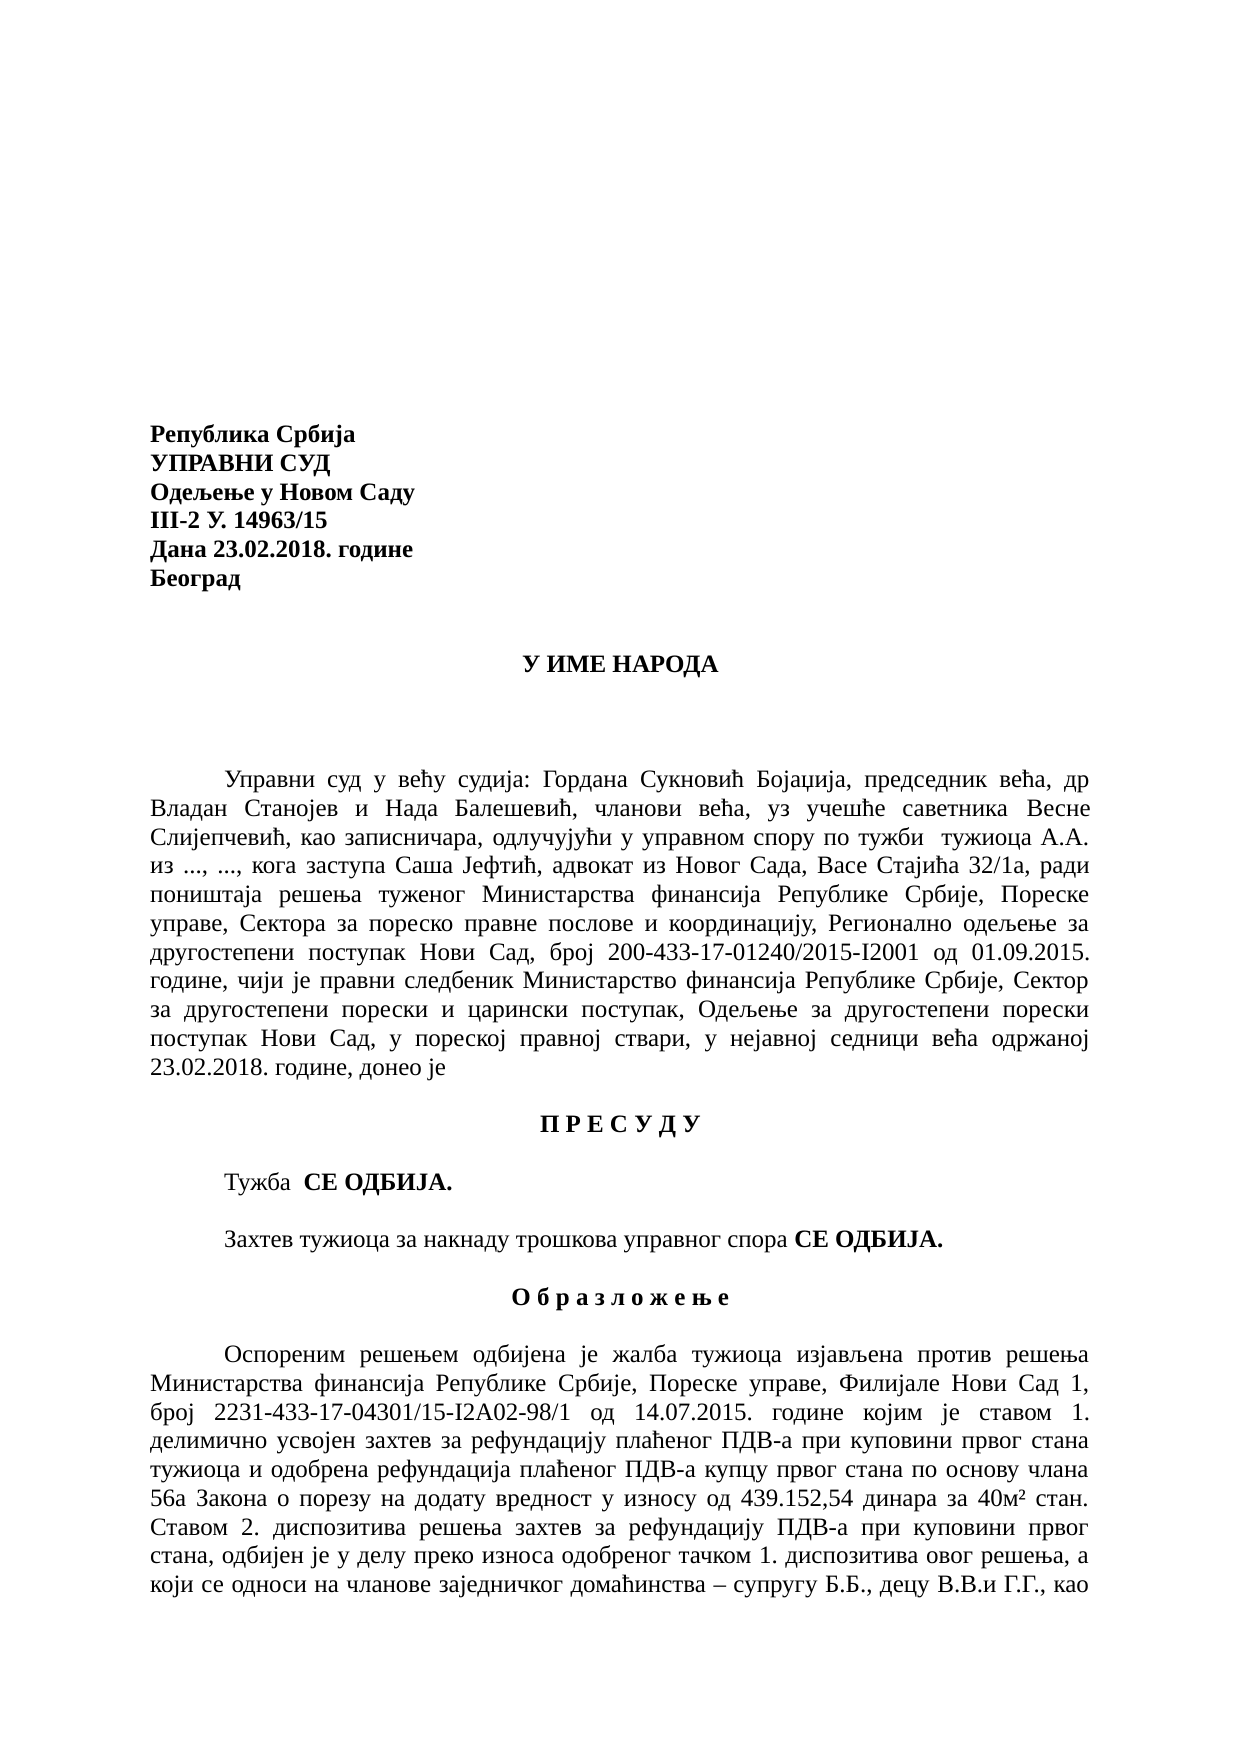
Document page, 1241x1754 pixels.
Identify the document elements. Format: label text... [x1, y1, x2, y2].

text УПРАВНИ СУД [150, 448, 1090, 477]
text Одељење у Новом Саду [150, 477, 1090, 505]
text III-2 У. 14963/15 [150, 505, 1090, 534]
text Захтев тужиоца за накнаду трошкова управног спора СЕ ОДБИЈА. [150, 1224, 1090, 1253]
text О б р а з л о ж е њ е [150, 1282, 1090, 1310]
text Београд [150, 563, 1090, 592]
text Оспореним решењем одбијена је жалба тужиоца изјављена против решења Министарства финансија Републике Србије, Пореске управе, Филијале Нови Сад 1, број 2231-433-17-04301/15-I2А02-98/1 од 14.07.2015. године којим је ставом 1. делимично усвојен захтев за рефундацију плаћеног ПДВ-а при куповини првог стана тужиоца и одобрена рефундација плаћеног ПДВ-а купцу првог стана по основу члана 56а Закона о порезу на додату вредност у износу од 439.152,54 динара за 40м² стан. Ставом 2. диспозитива решења захтев за рефундацију ПДВ-а при куповини првог стана, одбијен је у делу преко износа одобреног тачком 1. диспозитива овог решења, а који се односи на чланове заједничког домаћинства – супругу Б.Б., децу В.В.и Г.Г., као [150, 1339, 1090, 1598]
text П Р Е С У Д У [150, 1109, 1090, 1138]
text Управни суд у већу судија: Гордана Сукновић Бојаџија, председник већа, др Владан Станојев и Нада Балешевић, чланови већа, уз учешће саветника Весне Слијепчевић, као записничара, одлучујући у управном спору по тужби тужиоца А.А. из ..., ..., кога заступа Саша Јефтић, адвокат из Новог Сада, Васе Стајића 32/1а, ради поништаја решења туженог Министарства финансија Републике Србије, Пореске управе, Сектора за пореско правне послове и координацију, Регионално одељење за другостепени поступак Нови Сад, број 200-433-17-01240/2015-I2001 од 01.09.2015. године, чији је правни следбеник Министарство финансија Републике Србије, Сектор за другостепени порески и царински поступак, Одељење за другостепени порески поступак Нови Сад, у пореској правној ствари, у нејавној седници већа одржаној 23.02.2018. године, донео је [150, 764, 1090, 1080]
text Тужба СЕ ОДБИЈА. [150, 1167, 1090, 1195]
text Република Србија [150, 419, 1090, 448]
text У ИМЕ НАРОДА [150, 649, 1090, 678]
text Дана 23.02.2018. године [150, 534, 1090, 563]
